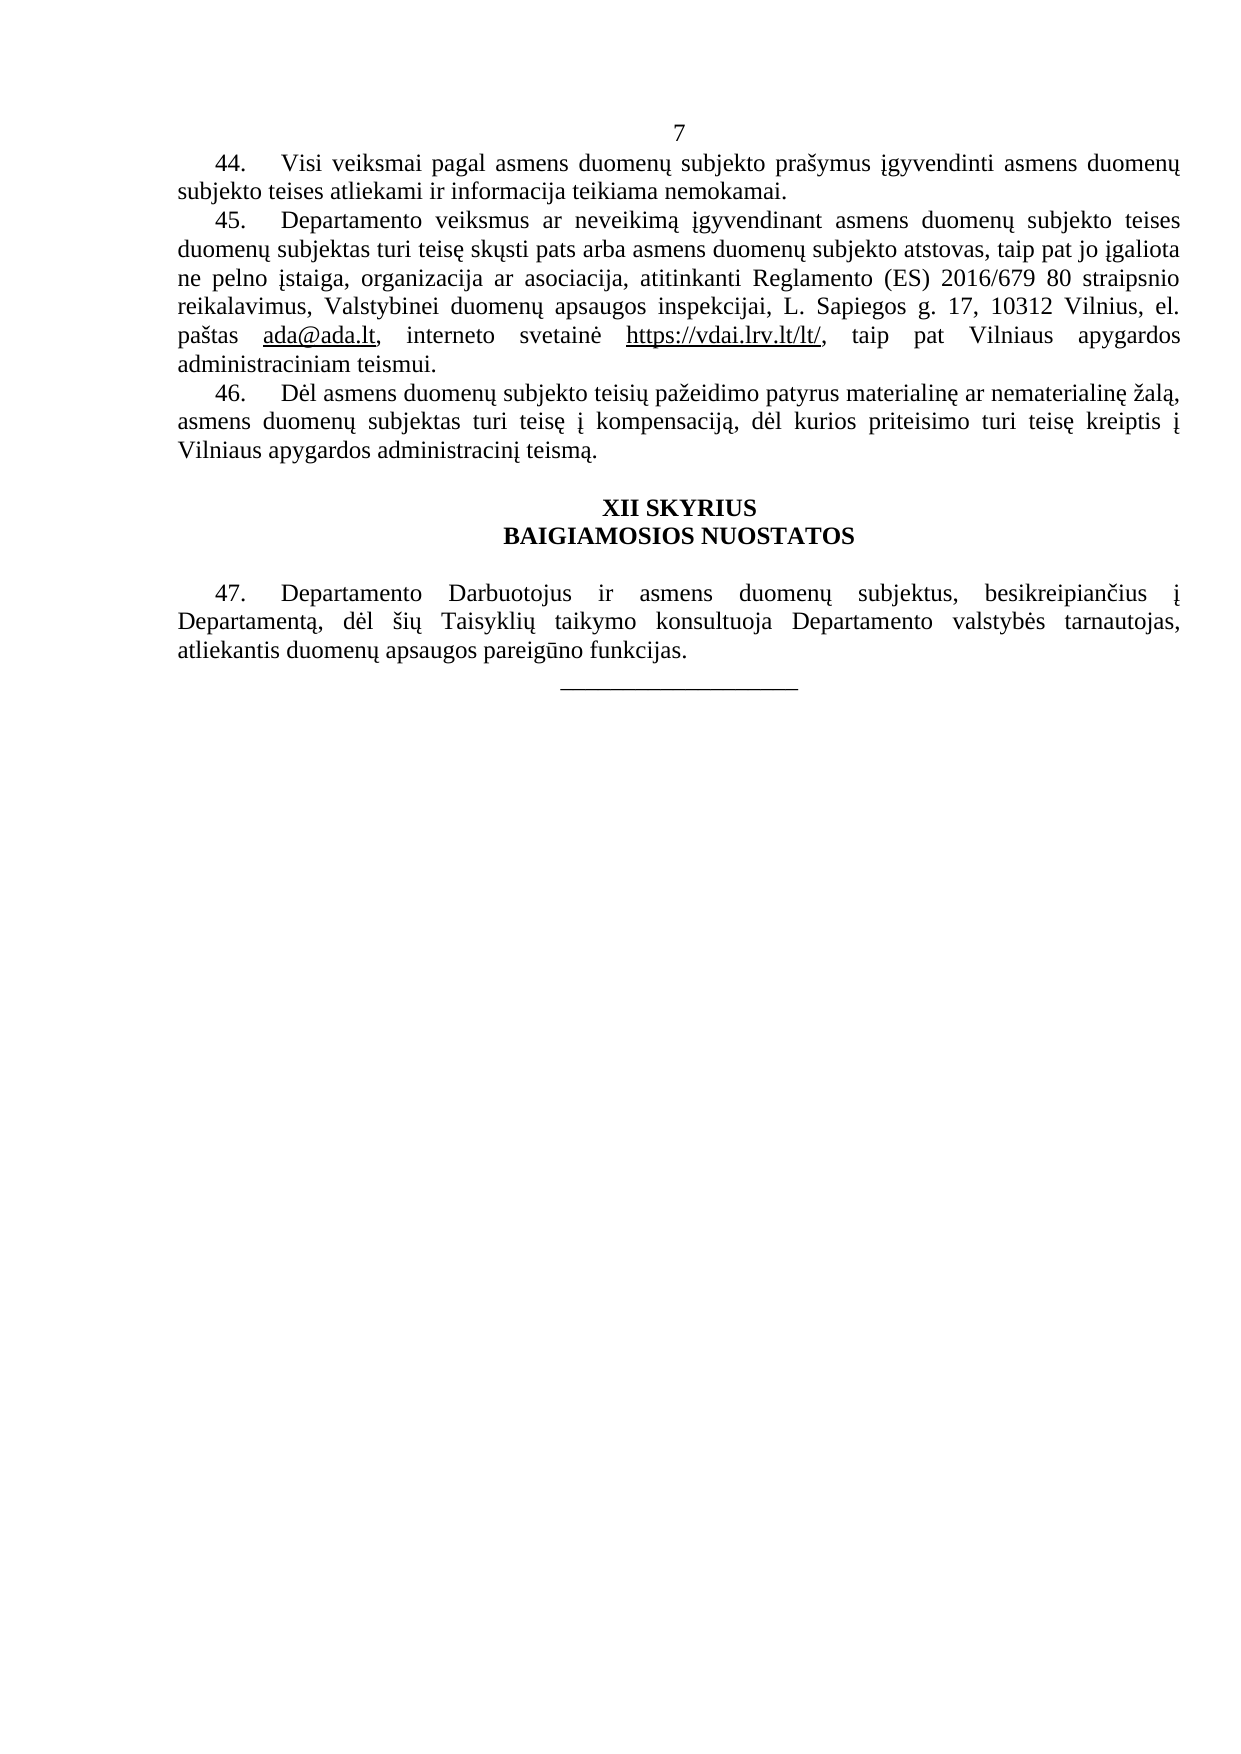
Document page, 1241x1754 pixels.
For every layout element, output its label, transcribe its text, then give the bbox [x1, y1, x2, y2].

text XII SKYRIUS [177, 493, 1181, 521]
text 45. Departamento veiksmus ar neveikimą įgyvendinant asmens duomenų subjekto teises duomenų subjektas turi teisę skųsti pats arba asmens duomenų subjekto atstovas, taip pat jo įgaliota ne pelno įstaiga, organizacija ar asociacija, atitinkanti Reglamento (ES) 2016/679 80 straipsnio reikalavimus, Valstybinei duomenų apsaugos inspekcijai, L. Sapiegos g. 17, 10312 Vilnius, el. paštas ada@ada.lt, interneto svetainė https://vdai.lrv.lt/lt/, taip pat Vilniaus apygardos administraciniam teismui. [177, 205, 1181, 378]
text 44. Visi veiksmai pagal asmens duomenų subjekto prašymus įgyvendinti asmens duomenų subjekto teises atliekami ir informacija teikiama nemokamai. [177, 148, 1181, 205]
text 47. Departamento Darbuotojus ir asmens duomenų subjektus, besikreipiančius į Departamentą, dėl šių Taisyklių taikymo konsultuoja Departamento valstybės tarnautojas, atliekantis duomenų apsaugos pareigūno funkcijas. [177, 578, 1181, 664]
text 46. Dėl asmens duomenų subjekto teisių pažeidimo patyrus materialinę ar nematerialinę žalą, asmens duomenų subjektas turi teisę į kompensaciją, dėl kurios priteisimo turi teisę kreiptis į Vilniaus apygardos administracinį teismą. [177, 378, 1181, 464]
text BAIGIAMOSIOS NUOSTATOS [177, 521, 1181, 550]
text ___________________ [177, 664, 1181, 693]
